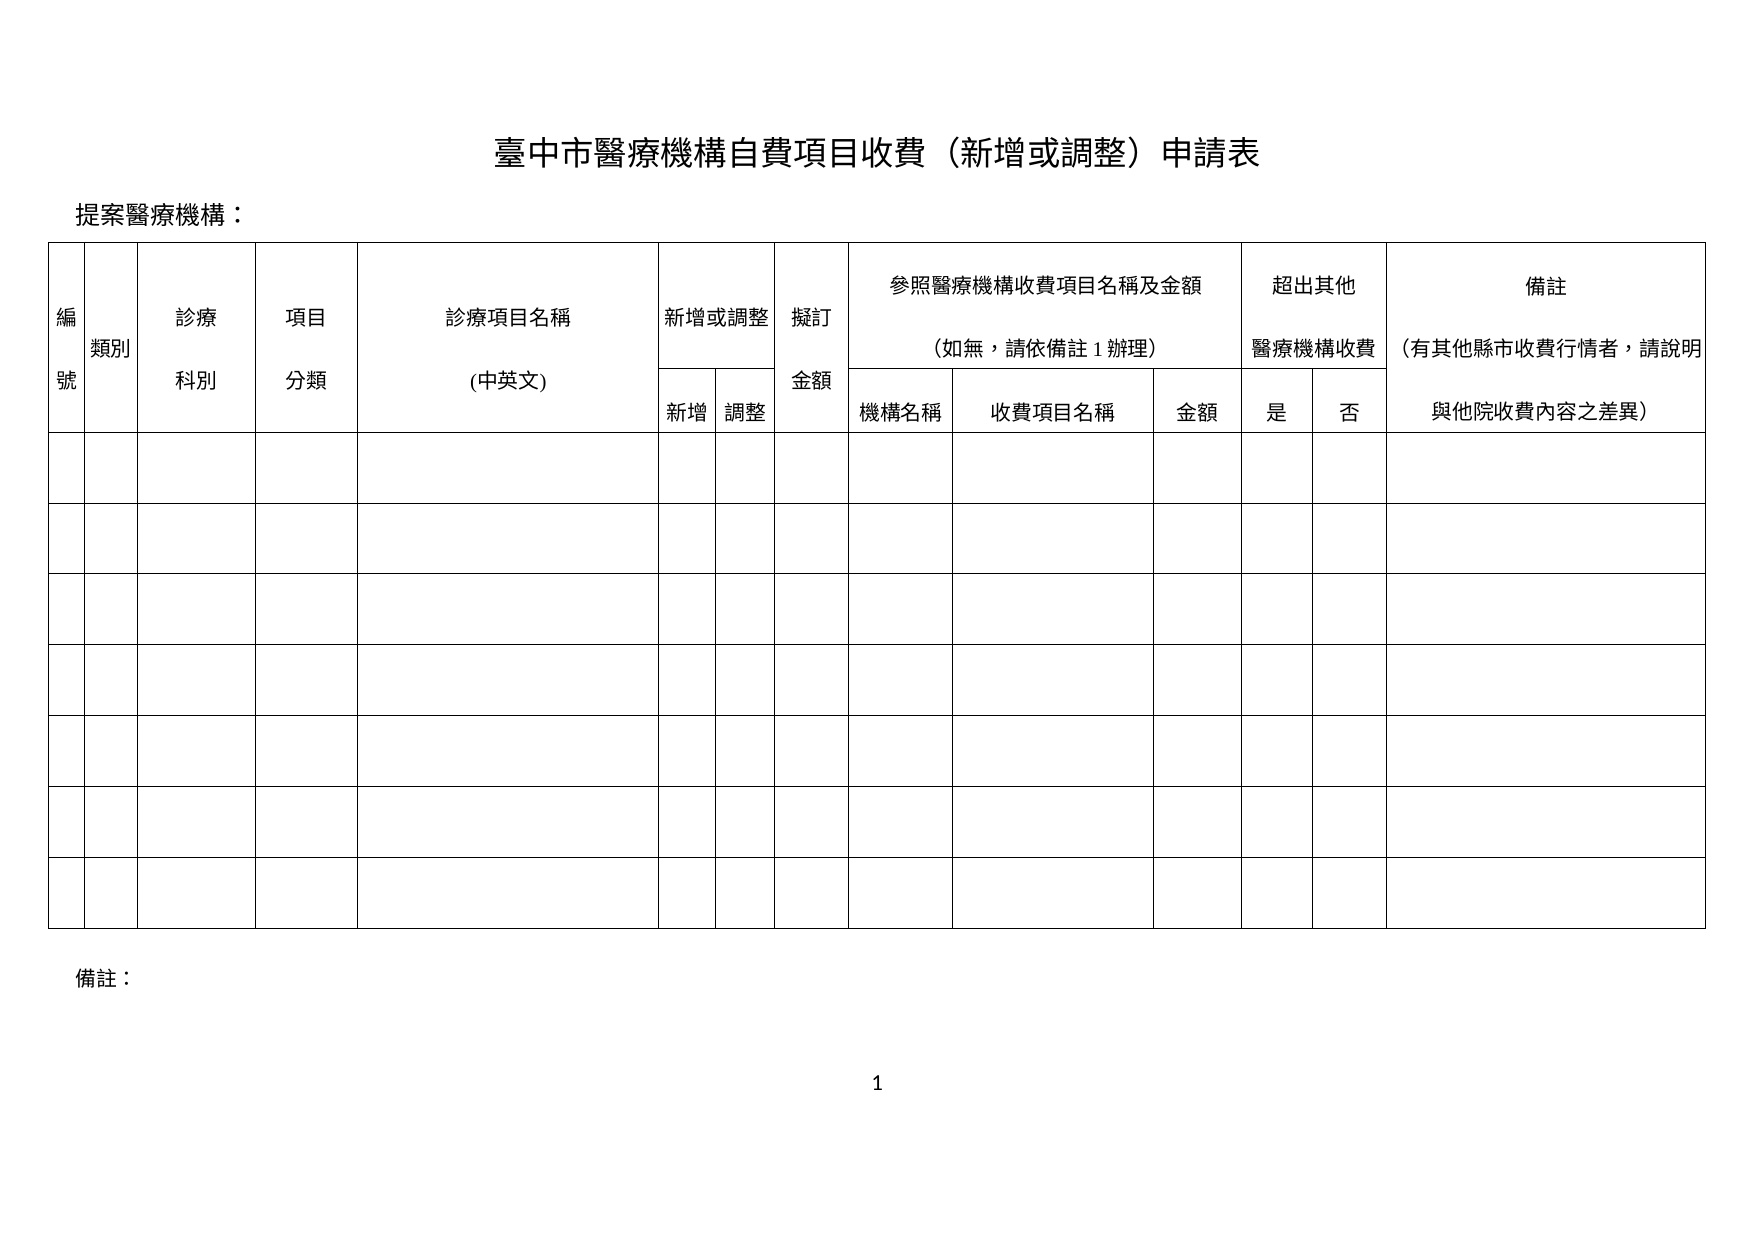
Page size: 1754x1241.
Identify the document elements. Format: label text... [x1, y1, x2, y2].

table_cell [1387, 504, 1705, 573]
table_cell [49, 645, 84, 715]
table_cell [1154, 504, 1241, 573]
table_cell [1313, 645, 1386, 715]
table_cell [1154, 645, 1241, 715]
text 提案醫療機構： [75, 172, 1679, 234]
table_cell [138, 787, 255, 857]
table_cell [1242, 858, 1312, 927]
table_cell [1154, 716, 1241, 786]
table_cell [138, 858, 255, 927]
table_cell [1154, 574, 1241, 644]
table_cell [358, 716, 658, 786]
table_cell [1387, 574, 1705, 644]
table_cell [775, 716, 848, 786]
table_cell [256, 858, 357, 927]
table_cell 機構名稱 [849, 369, 952, 432]
table_cell [716, 504, 774, 573]
table_cell [659, 504, 715, 573]
table_cell [85, 433, 137, 502]
table_cell [775, 645, 848, 715]
table_cell 否 [1313, 369, 1386, 432]
table_cell [659, 433, 715, 502]
table_cell [85, 716, 137, 786]
table_cell 收費項目名稱 [953, 369, 1153, 432]
table_header 擬訂 金額 [775, 243, 848, 432]
table_cell [953, 716, 1153, 786]
table_cell [659, 858, 715, 927]
table_cell [256, 433, 357, 502]
table_cell [716, 645, 774, 715]
table_cell [1387, 787, 1705, 857]
table_cell [138, 504, 255, 573]
table_header 項目 分類 [256, 243, 357, 432]
table_cell [1154, 858, 1241, 927]
table_cell [1313, 716, 1386, 786]
table_cell 是 [1242, 369, 1312, 432]
table_header 超出其他 醫療機構收費 [1242, 243, 1386, 368]
table_cell [256, 574, 357, 644]
table_cell [1313, 858, 1386, 927]
table_cell [1387, 858, 1705, 927]
table_cell [1313, 787, 1386, 857]
table_cell [358, 433, 658, 502]
table_cell [849, 645, 952, 715]
table_cell [659, 574, 715, 644]
table_cell [953, 858, 1153, 927]
table_cell [85, 858, 137, 927]
table_cell [49, 504, 84, 573]
table_cell [775, 574, 848, 644]
table_cell [775, 504, 848, 573]
table_cell [849, 858, 952, 927]
table_cell [659, 787, 715, 857]
table_header 備註 （有其他縣市收費行情者，請說明與他院收費內容之差異） [1387, 243, 1705, 432]
table_cell [1387, 716, 1705, 786]
table_cell [659, 645, 715, 715]
table_cell [1154, 433, 1241, 502]
table_header 參照醫療機構收費項目名稱及金額 （如無，請依備註1辦理） [849, 243, 1241, 368]
table_cell [358, 858, 658, 927]
table_cell [358, 574, 658, 644]
table_cell [85, 787, 137, 857]
table_cell [358, 787, 658, 857]
table_header 編號 [49, 243, 84, 432]
table_cell [1242, 433, 1312, 502]
table_cell [256, 645, 357, 715]
table_cell [1242, 574, 1312, 644]
table_cell [138, 433, 255, 502]
table_cell 調整 [716, 369, 774, 432]
table_cell [953, 504, 1153, 573]
table_cell [358, 504, 658, 573]
table_cell [849, 574, 952, 644]
table_header 診療 科別 [138, 243, 255, 432]
table_cell [716, 787, 774, 857]
table_cell [775, 787, 848, 857]
table_cell [716, 574, 774, 644]
table_cell [256, 716, 357, 786]
table_cell [358, 645, 658, 715]
text 備註： [75, 936, 1679, 998]
table_cell [775, 433, 848, 502]
table_cell [1387, 433, 1705, 502]
table_header 新增或調整 [659, 243, 774, 368]
table_cell [1242, 645, 1312, 715]
table_cell [1313, 433, 1386, 502]
table_cell [1242, 716, 1312, 786]
table_cell 新增 [659, 369, 715, 432]
table_cell [49, 858, 84, 927]
table_cell [659, 716, 715, 786]
table_cell [849, 433, 952, 502]
table_cell [85, 574, 137, 644]
table_cell [775, 858, 848, 927]
table_cell [85, 645, 137, 715]
table_cell [256, 787, 357, 857]
table_cell [138, 645, 255, 715]
table_cell [49, 716, 84, 786]
table_cell 金額 [1154, 369, 1241, 432]
table_cell [953, 574, 1153, 644]
table_header 診療項目名稱 (中英文) [358, 243, 658, 432]
table_cell [953, 787, 1153, 857]
table_cell [953, 433, 1153, 502]
table_cell [953, 645, 1153, 715]
table_cell [716, 716, 774, 786]
table_cell [138, 716, 255, 786]
table_cell [49, 433, 84, 502]
text 臺中市醫療機構自費項目收費（新增或調整）申請表 [75, 109, 1679, 172]
table_cell [849, 504, 952, 573]
table_cell [1387, 645, 1705, 715]
table_cell [849, 787, 952, 857]
table_cell [1242, 787, 1312, 857]
table_cell [85, 504, 137, 573]
table_cell [1154, 787, 1241, 857]
table_cell [716, 858, 774, 927]
table_cell [49, 574, 84, 644]
table_cell [138, 574, 255, 644]
table_cell [1242, 504, 1312, 573]
table_cell [716, 433, 774, 502]
table_cell [849, 716, 952, 786]
table_cell [49, 787, 84, 857]
table_header 類別 [85, 243, 137, 432]
table_cell [1313, 504, 1386, 573]
table_cell [1313, 574, 1386, 644]
table_cell [256, 504, 357, 573]
